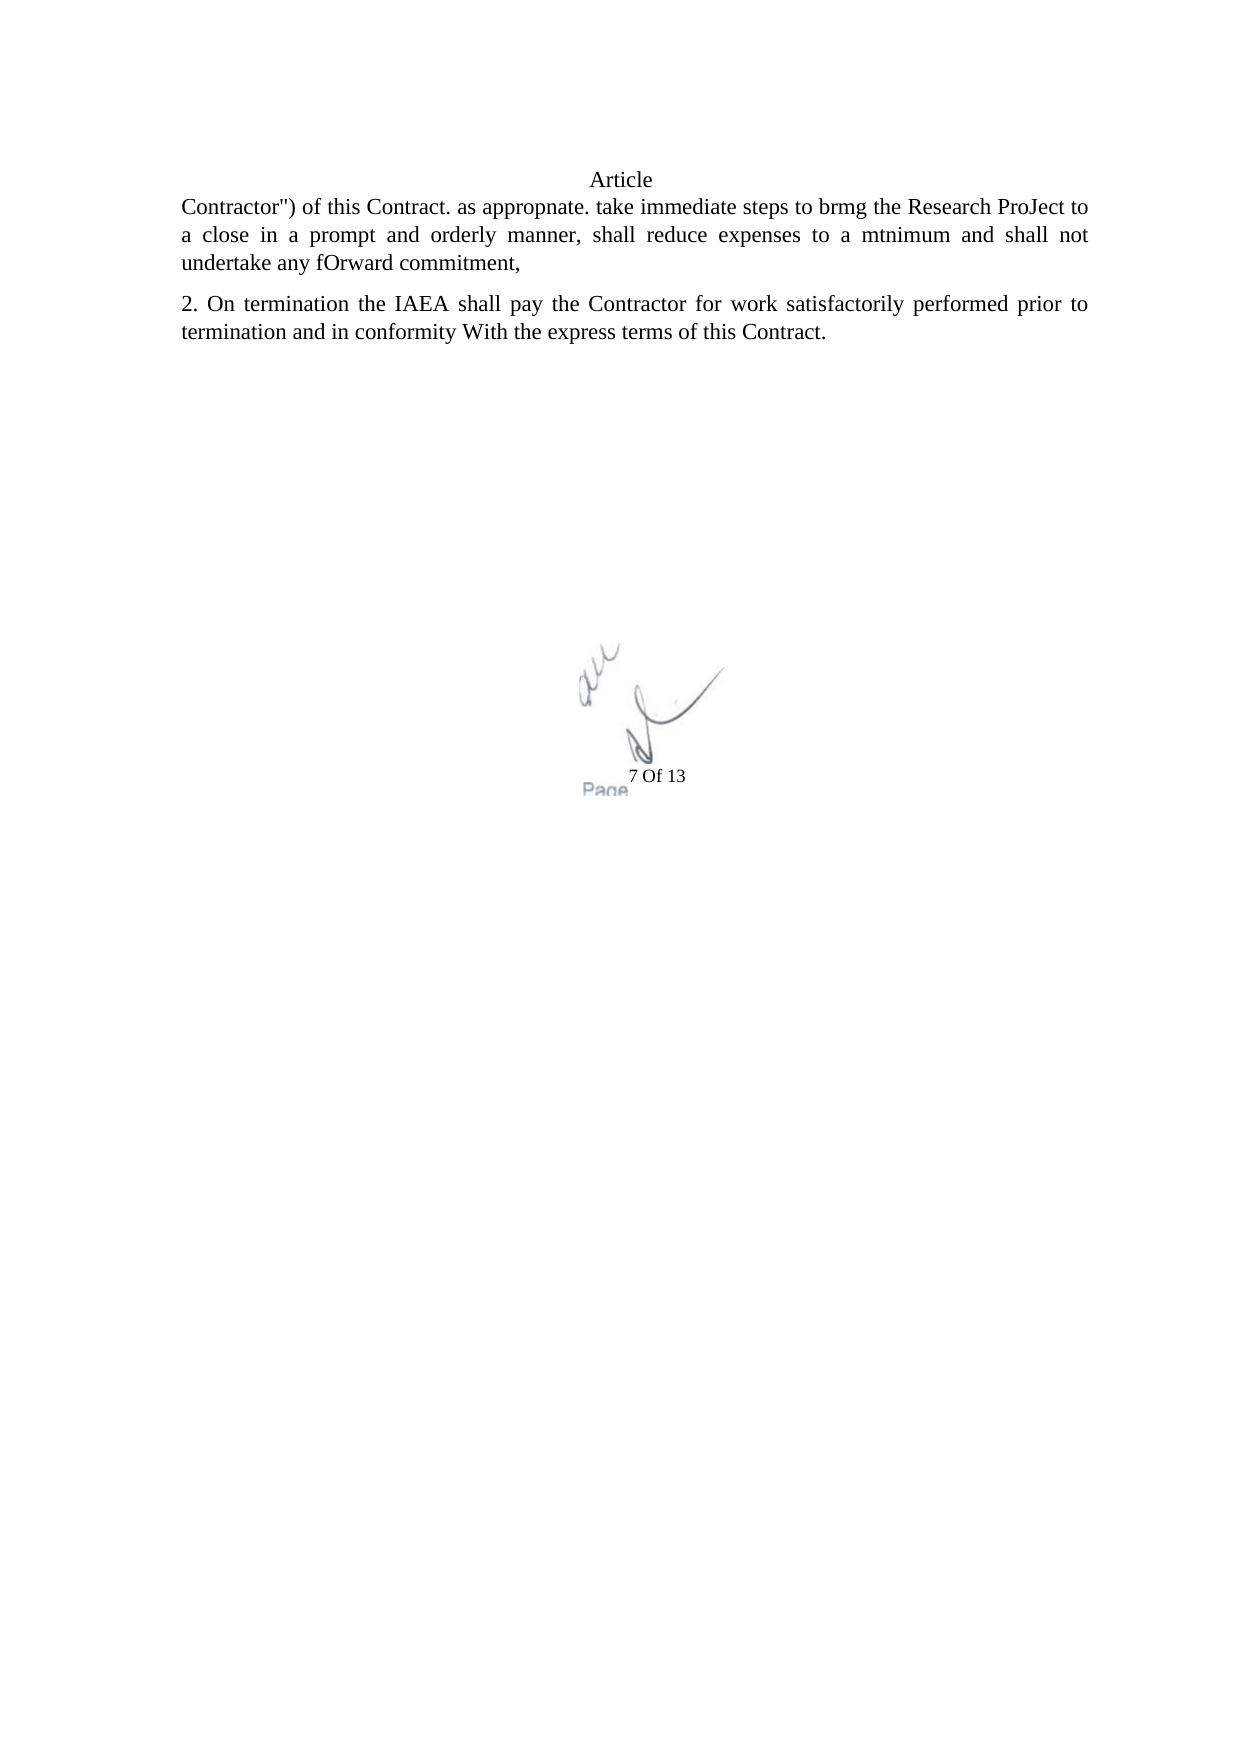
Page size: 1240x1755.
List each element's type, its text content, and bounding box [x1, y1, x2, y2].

text 2. On termination the IAEA shall pay the Contractor for work satisfactorily performed prior to termination and in conformity With the express terms of this Contract. [181, 290, 1090, 344]
text 7 Of 13 [176, 765, 1093, 796]
text Contractor") of this Contract. as appropnate. take immediate steps to brmg the Research ProJect to a close in a prompt and orderly manner, shall reduce expenses to a mtnimum and shall not undertake any fOrward commitment, [181, 193, 1090, 275]
